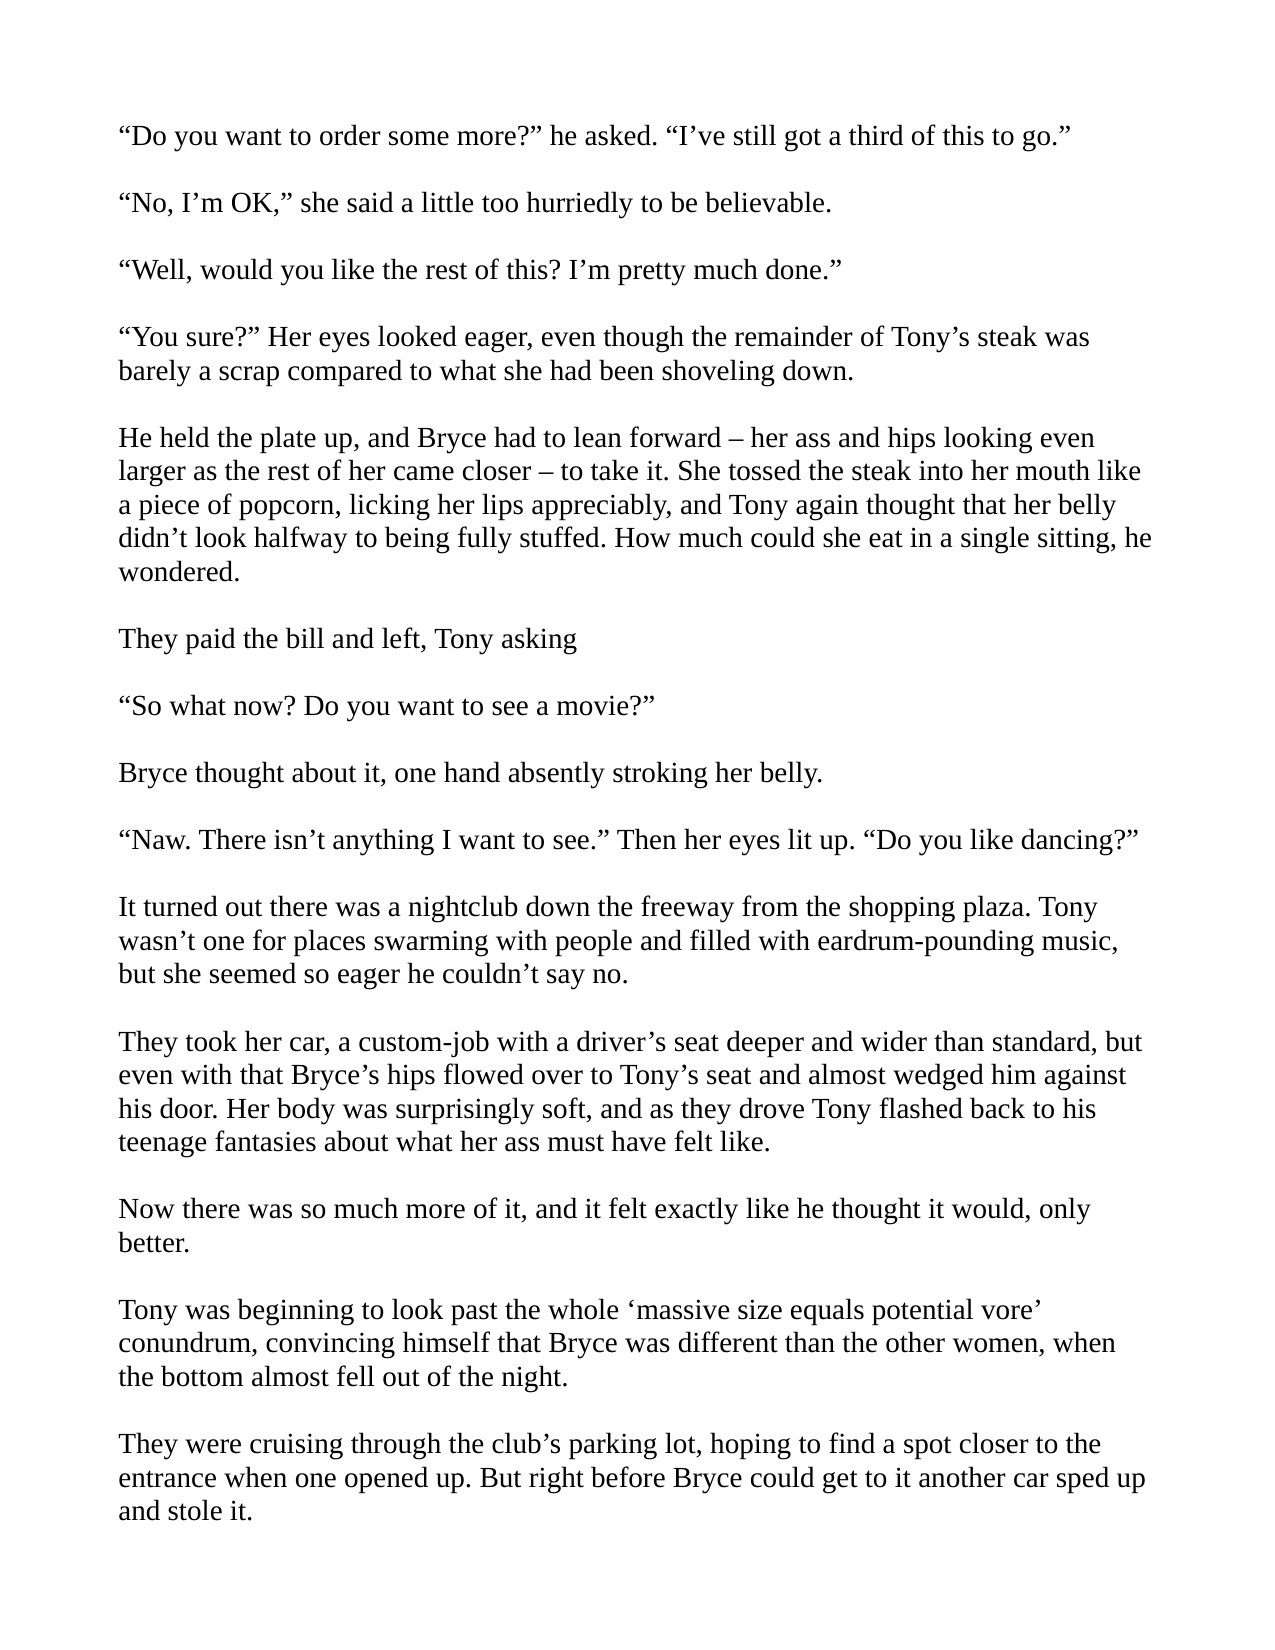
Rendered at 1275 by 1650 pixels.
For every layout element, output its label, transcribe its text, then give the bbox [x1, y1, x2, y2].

text He held the plate up, and Bryce had to lean forward – her ass and hips looking even larger as the rest of her came closer – to take it. She tossed the steak into her mouth like a piece of popcorn, licking her lips appreciably, and Tony again thought that her belly didn’t look halfway to being fully stuffed. How much could she eat in a single sitting, he wondered. [118, 420, 1157, 588]
text They took her car, a custom-job with a driver’s seat deeper and wider than standard, but even with that Bryce’s hips flowed over to Tony’s seat and almost wedged him against his door. Her body was surprisingly soft, and as they drove Tony flashed back to his teenage fantasies about what her ass must have felt like. [118, 1024, 1157, 1158]
text “Naw. There isn’t anything I want to see.” Then her eyes lit up. “Do you like dancing?” [118, 822, 1157, 856]
text “Well, would you like the rest of this? I’m pretty much done.” [118, 252, 1157, 286]
text Tony was beginning to look past the whole ‘massive size equals potential vore’ conundrum, convincing himself that Bryce was different than the other women, when the bottom almost fell out of the night. [118, 1292, 1157, 1393]
text Bryce thought about it, one hand absently stroking her belly. [118, 755, 1157, 789]
text “Do you want to order some more?” he asked. “I’ve still got a third of this to go.” [118, 118, 1157, 152]
text It turned out there was a nightclub down the freeway from the shopping plaza. Tony wasn’t one for places swarming with people and filled with eardrum-pounding music, but she seemed so eager he couldn’t say no. [118, 889, 1157, 990]
text They paid the bill and left, Tony asking [118, 621, 1157, 655]
text They were cruising through the club’s parking lot, hoping to find a spot closer to the entrance when one opened up. But right before Bryce could get to it another car sped up and stole it. [118, 1426, 1157, 1527]
text Now there was so much more of it, and it felt exactly like he thought it would, only better. [118, 1191, 1157, 1258]
text “You sure?” Her eyes looked eager, even though the remainder of Tony’s steak was barely a scrap compared to what she had been shoveling down. [118, 319, 1157, 386]
text “No, I’m OK,” she said a little too hurriedly to be believable. [118, 185, 1157, 219]
text “So what now? Do you want to see a movie?” [118, 688, 1157, 722]
